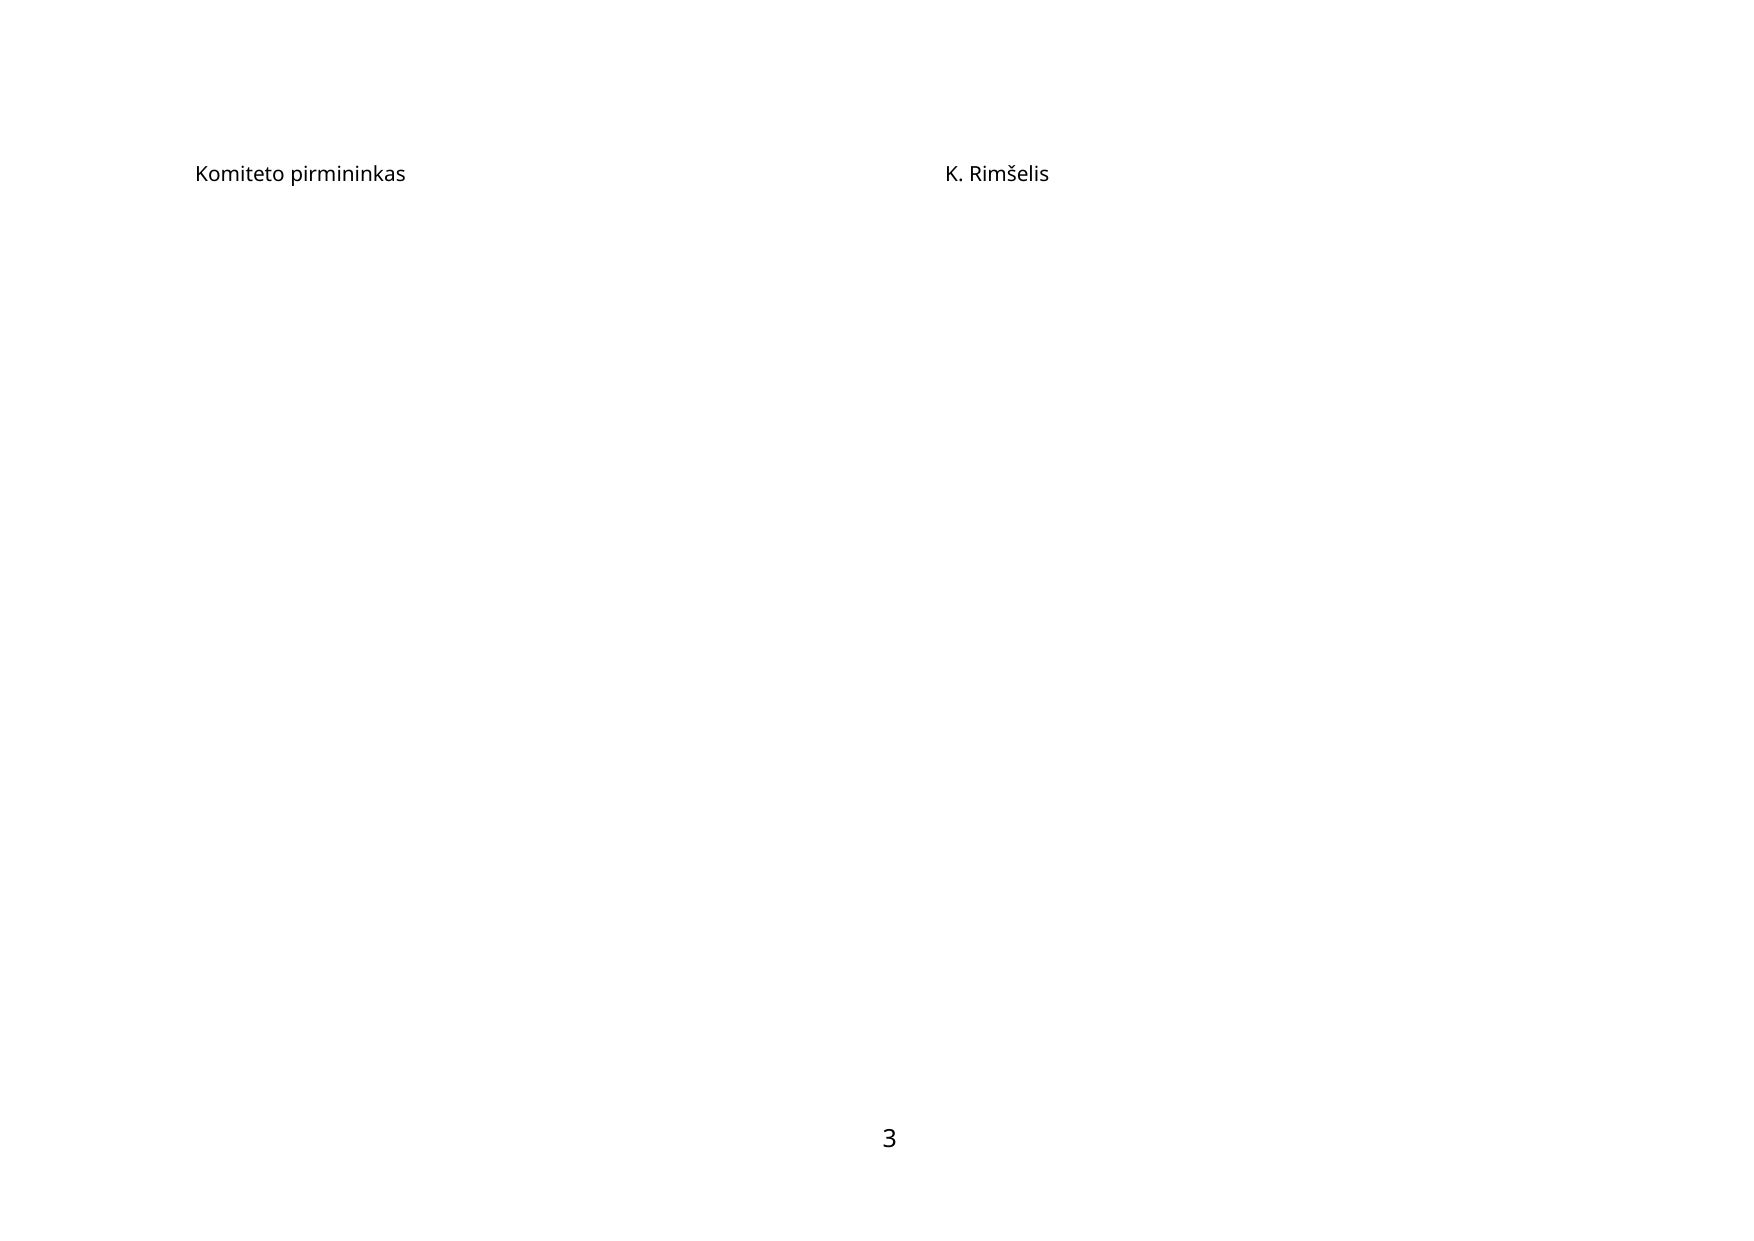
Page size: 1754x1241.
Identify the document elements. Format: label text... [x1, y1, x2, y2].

text Komiteto pirmininkas K. Rimšelis [120, 159, 1659, 187]
